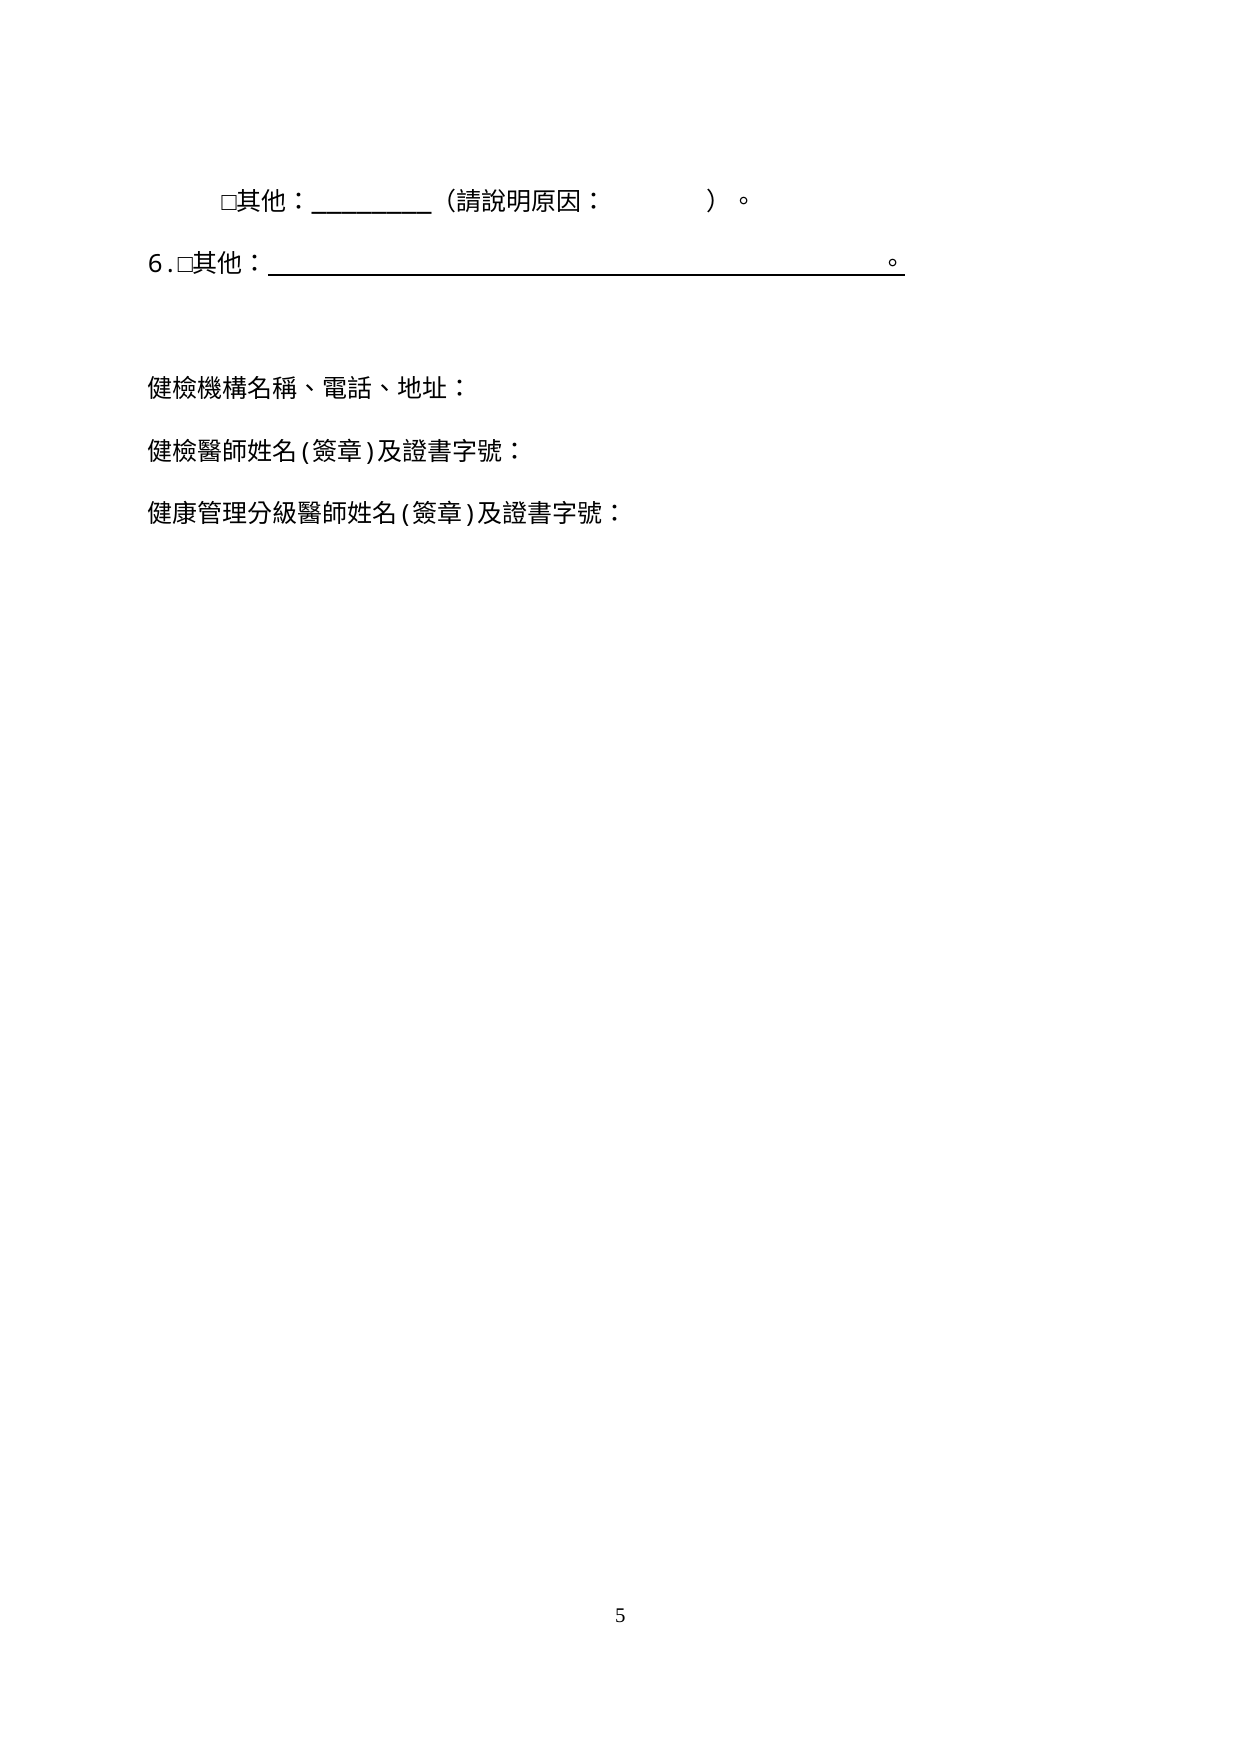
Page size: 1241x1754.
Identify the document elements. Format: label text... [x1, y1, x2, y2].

text 健康管理分級醫師姓名(簽章)及證書字號： [148, 470, 1092, 532]
text □其他：________（請說明原因： ）。 [221, 157, 1092, 220]
text 健檢醫師姓名(簽章)及證書字號： [148, 407, 1092, 470]
text 6.□其他： 。 [148, 220, 1092, 282]
text 健檢機構名稱、電話、地址： [148, 345, 1092, 407]
